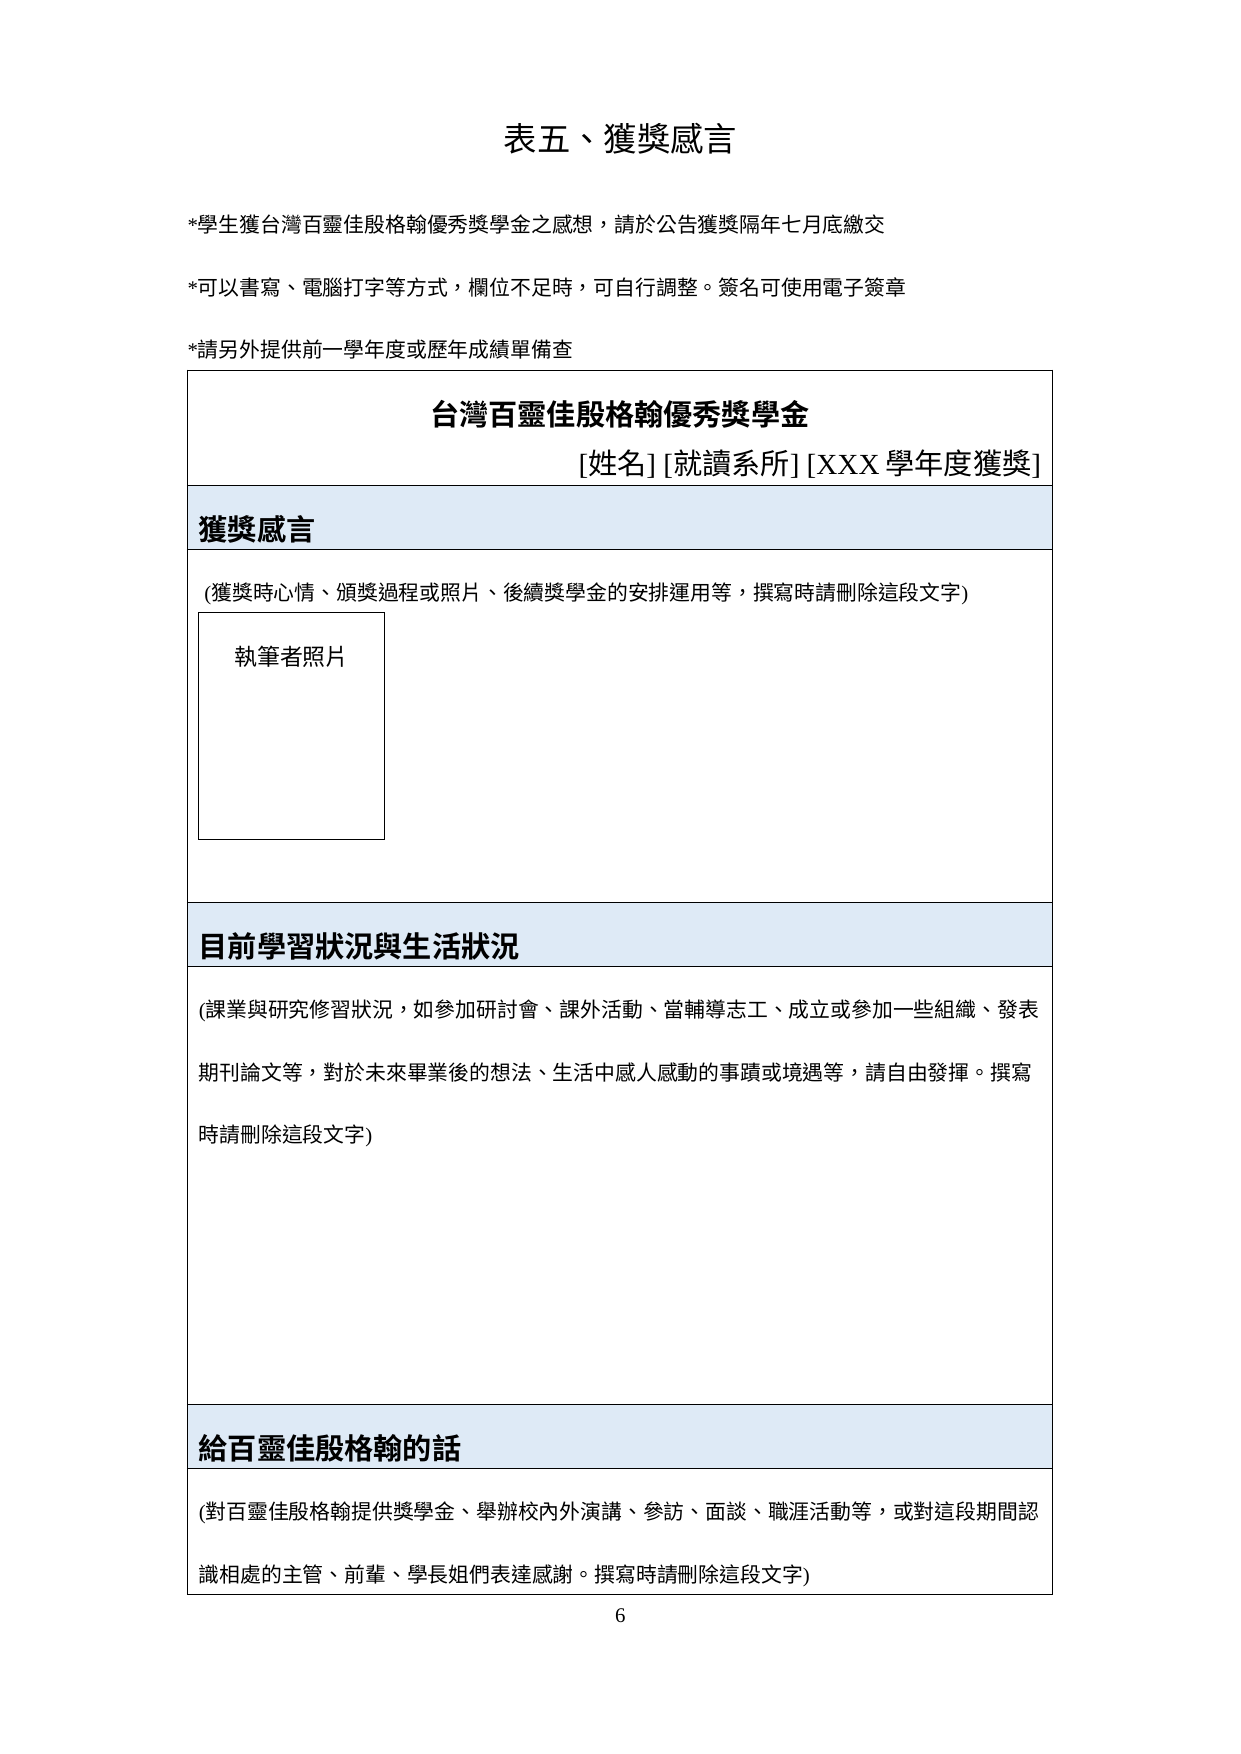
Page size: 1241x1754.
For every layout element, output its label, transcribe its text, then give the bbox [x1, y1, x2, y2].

table_cell 目前學習狀況與生活狀況 [188, 903, 1052, 966]
text *學生獲台灣百靈佳殷格翰優秀獎學金之感想，請於公告獲獎隔年七月底繳交 [187, 182, 1053, 244]
text *可以書寫、電腦打字等方式，欄位不足時，可自行調整。簽名可使用電子簽章 [187, 244, 1053, 307]
table_cell 獲獎感言 [188, 486, 1052, 549]
text *請另外提供前一學年度或歷年成績單備查 [187, 307, 1053, 369]
table_cell (獲獎時心情、頒獎過程或照片、後續獎學金的安排運用等，撰寫時請刪除這段文字) [188, 550, 1052, 902]
table_cell (對百靈佳殷格翰提供獎學金、舉辦校內外演講、參訪、面談、職涯活動等，或對這段期間認識相處的主管、前輩、學長姐們表達感謝。撰寫時請刪除這段文字) [188, 1469, 1052, 1594]
table_header 台灣百靈佳殷格翰優秀獎學金 [姓名] [就讀系所] [XXX學年度獲獎] [188, 371, 1052, 485]
table_cell (課業與研究修習狀況，如參加研討會、課外活動、當輔導志工、成立或參加一些組織、發表期刊論文等，對於未來畢業後的想法、生活中感人感動的事蹟或境遇等，請自由發揮。撰寫時請刪除這段文字) [188, 967, 1052, 1404]
table_cell 給百靈佳殷格翰的話 [188, 1405, 1052, 1468]
text 表五、獲獎感言 [187, 96, 1053, 158]
table_header 執筆者照片 [199, 613, 384, 839]
